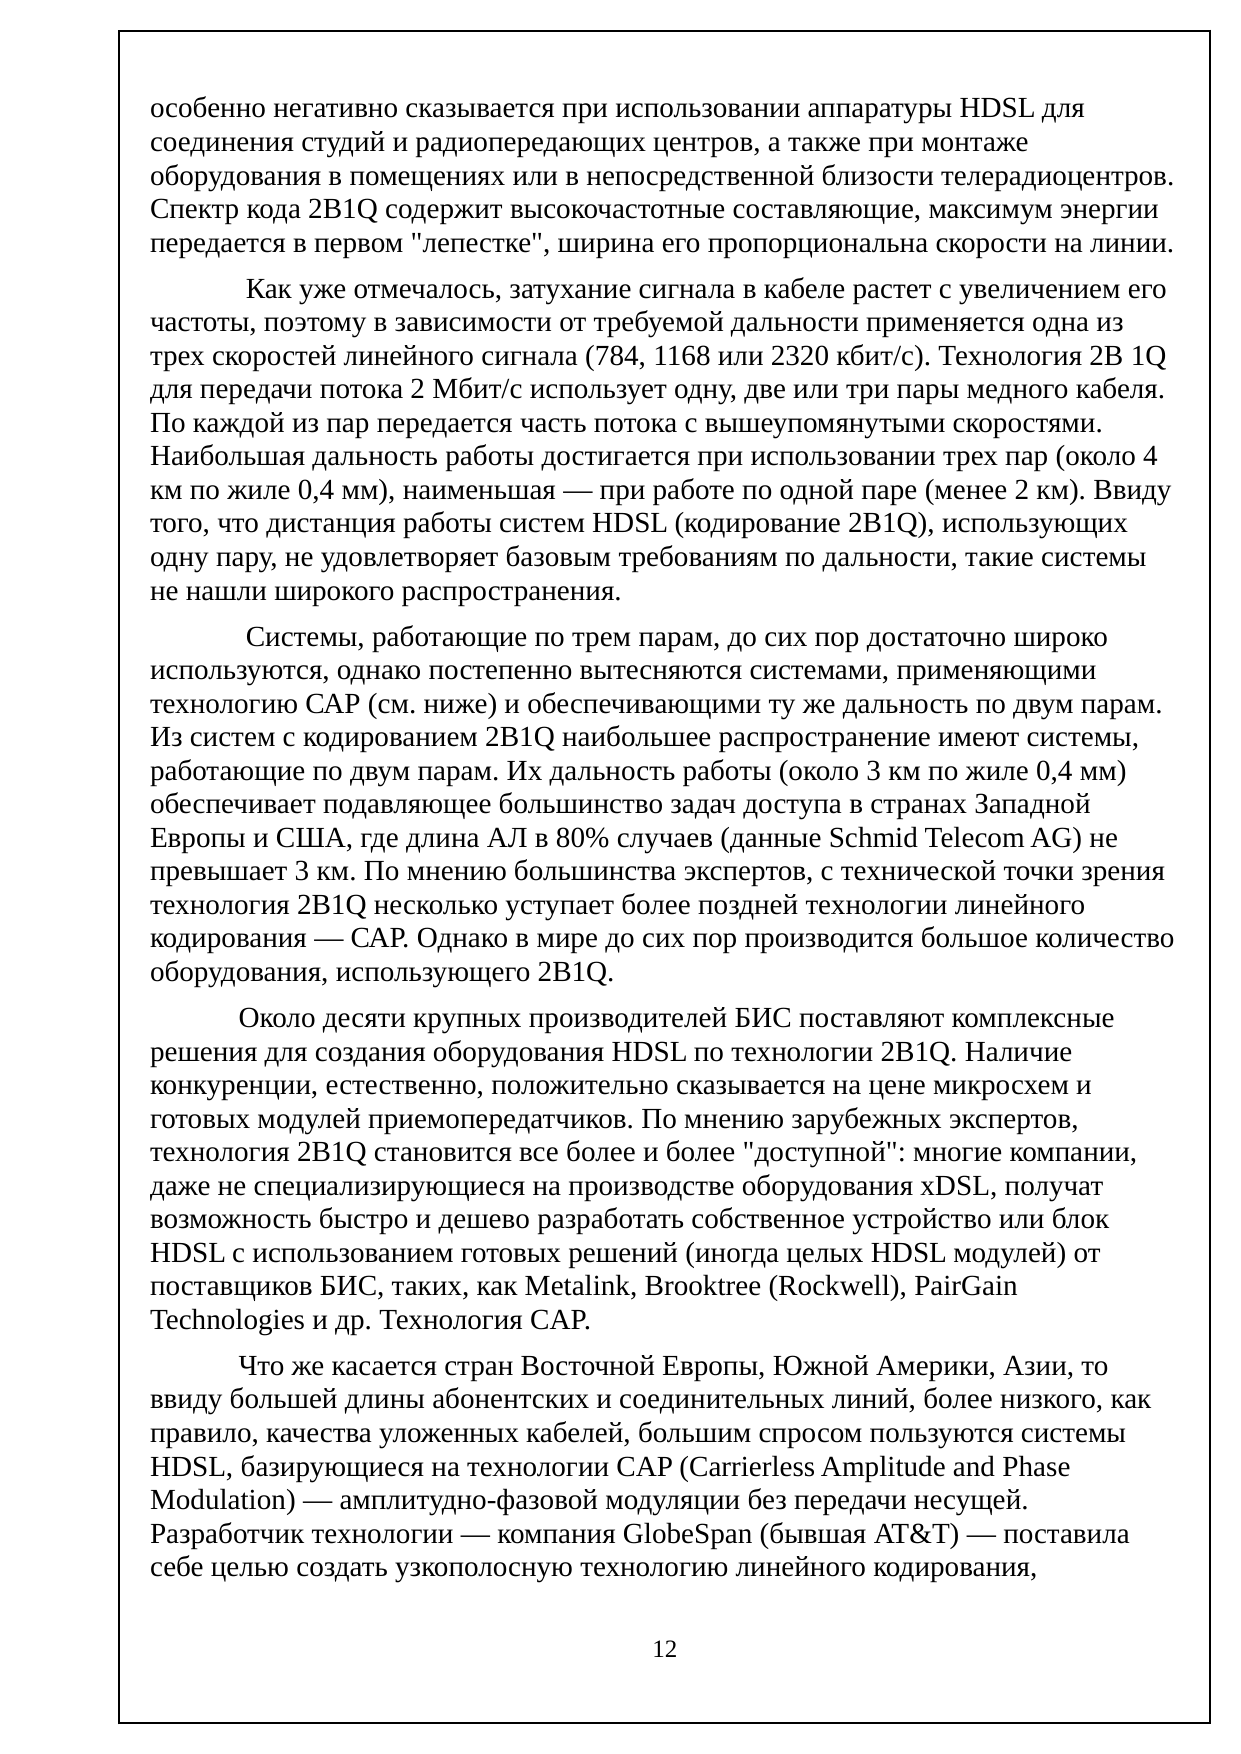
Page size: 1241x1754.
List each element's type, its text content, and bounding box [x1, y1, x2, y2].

text Системы, работающие по трем парам, до сих пор достаточно широко используются, однако постепенно вытесняются системами, применяющими технологию САР (см. ниже) и обеспечивающими ту же дальность по двум парам. Из систем с кодированием 2B1Q наибольшее распространение имеют системы, работающие по двум парам. Их дальность работы (около 3 км по жиле 0,4 мм) обеспечивает подавляющее большинство задач доступа в странах Западной Европы и США, где длина АЛ в 80% случаев (данные Schmid Telecom AG) не превышает 3 км. По мнению большинства экспертов, с технической точки зрения технология 2B1Q несколько уступает более поздней технологии линейного кодирования — САР. Однако в мире до сих пор производится большое количество оборудования, использующего 2B1Q. [150, 619, 1179, 988]
text особенно негативно сказывается при использовании аппаратуры HDSL для соединения студий и радиопередающих центров, а также при монтаже оборудования в помещениях или в непосредственной близости телерадиоцентров. Спектр кода 2B1Q содержит высокочастотные составляющие, максимум энергии передается в первом "лепестке", ширина его пропорциональна скорости на линии. [150, 91, 1179, 258]
text Как уже отмечалось, затухание сигнала в кабеле растет с увеличением его частоты, поэтому в зависимости от требуемой дальности применяется одна из трех скоростей линейного сигнала (784, 1168 или 2320 кбит/с). Технология 2В 1Q для передачи потока 2 Мбит/с использует одну, две или три пары медного кабеля. По каждой из пар передается часть потока с вышеупомянутыми скоростями. Наибольшая дальность работы достигается при использовании трех пар (около 4 км по жиле 0,4 мм), наименьшая — при работе по одной паре (менее 2 км). Ввиду того, что дистанция работы систем HDSL (кодирование 2B1Q), использующих одну пару, не удовлетворяет базовым требованиям по дальности, такие системы не нашли широкого распространения. [150, 271, 1179, 606]
text Что же касается стран Восточной Европы, Южной Америки, Азии, то ввиду большей длины абонентских и соединительных линий, более низкого, как правило, качества уложенных кабелей, большим спросом пользуются системы HDSL, базирующиеся на технологии CAP (Carrierless Amplitude and Phase Modulation) — амплитудно-фазовой модуляции без передачи несущей. Разработчик технологии — компания GlobeSpan (бывшая AT&T) — поставила себе целью создать узкополосную технологию линейного кодирования, [150, 1348, 1179, 1583]
text Около десяти крупных производителей БИС поставляют комплексные решения для создания оборудования HDSL по технологии 2B1Q. Наличие конкуренции, естественно, положительно сказывается на цене микросхем и готовых модулей приемопередатчиков. По мнению зарубежных экспертов, технология 2B1Q становится все более и более "доступной": многие компании, даже не специализирующиеся на производстве оборудования xDSL, получат возможность быстро и дешево разработать собственное устройство или блок HDSL с использованием готовых решений (иногда целых HDSL модулей) от поставщиков БИС, таких, как Metalink, Brooktree (Rockwell), PairGain Technologies и др. Технология CAP. [150, 1000, 1179, 1336]
